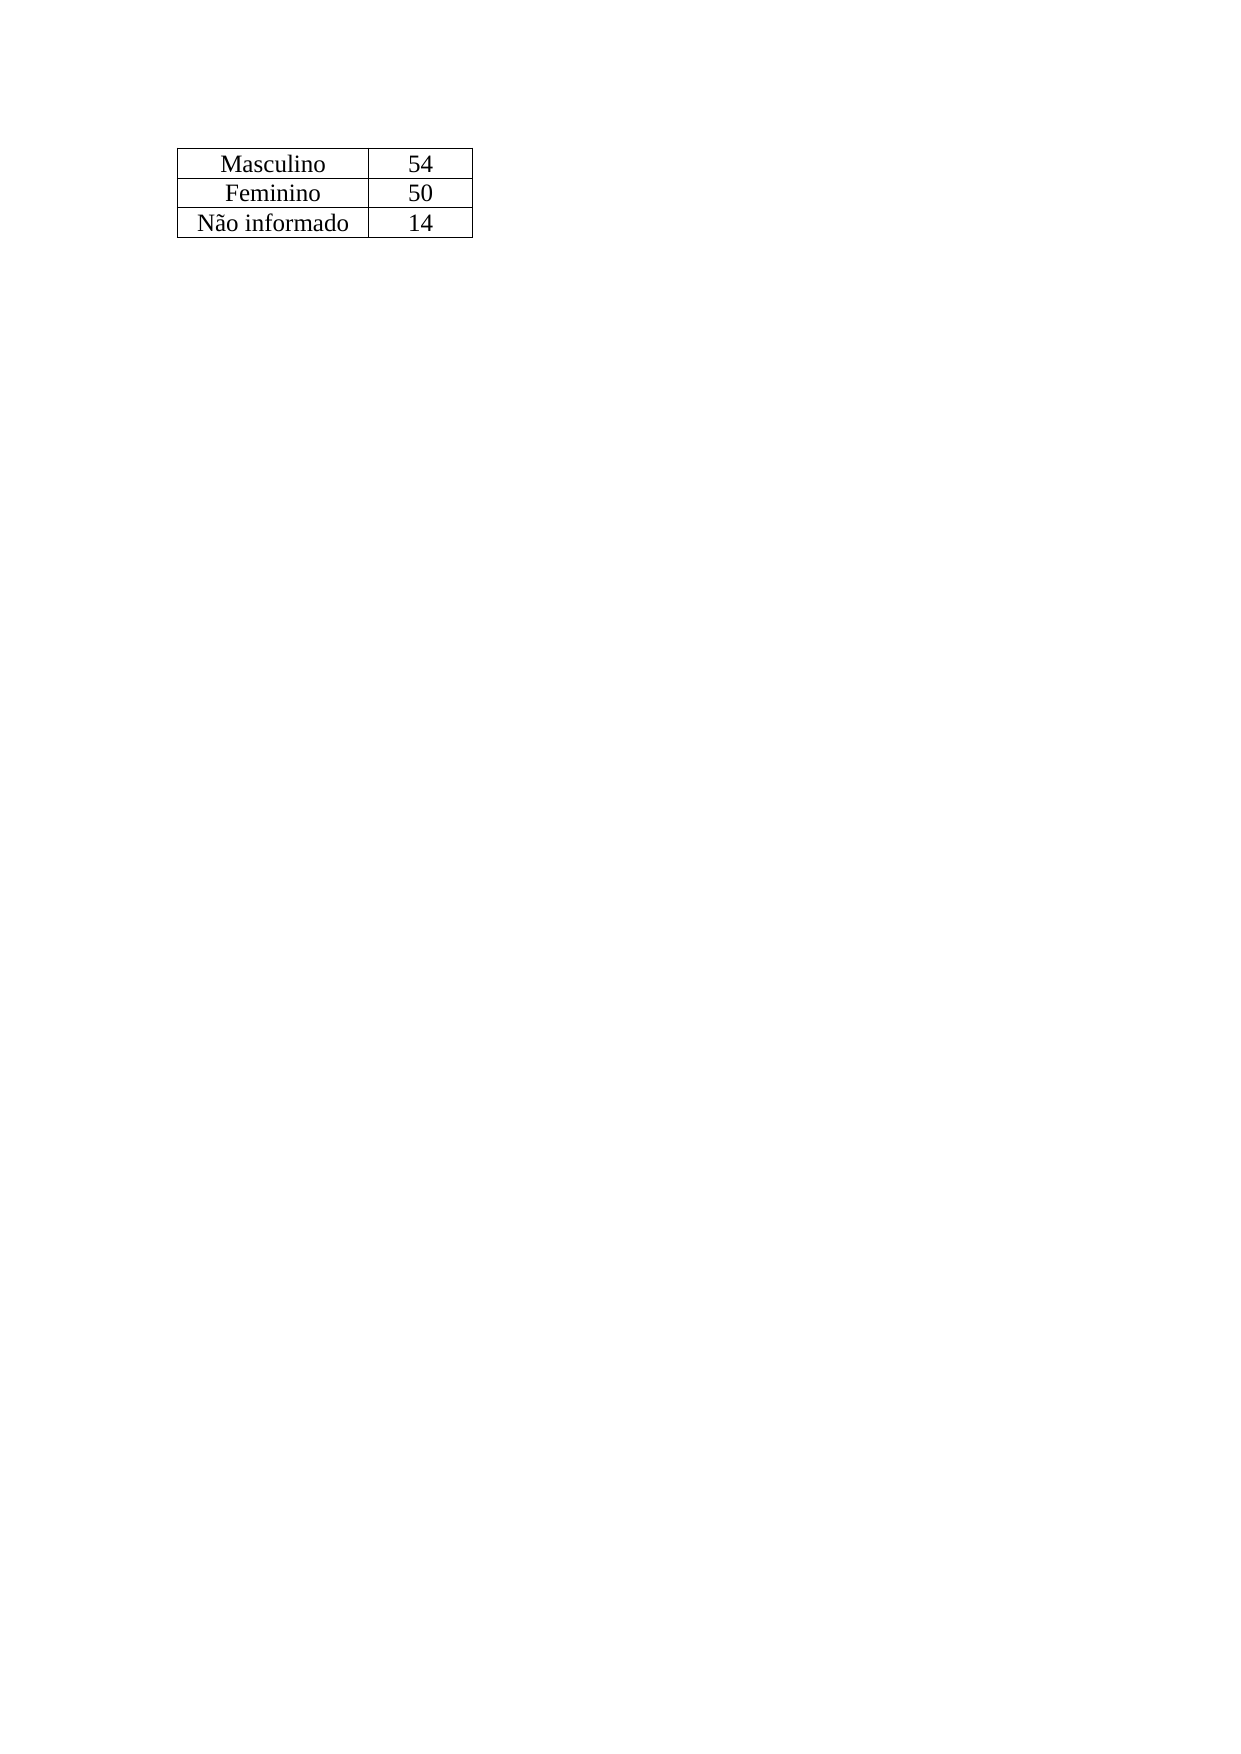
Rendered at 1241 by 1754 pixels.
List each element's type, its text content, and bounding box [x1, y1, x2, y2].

table_cell [473, 207, 487, 237]
table_cell [473, 178, 487, 207]
table_cell [473, 148, 487, 177]
table_cell Não informado [178, 208, 368, 237]
table_cell 54 [369, 149, 472, 177]
table_cell 50 [369, 179, 472, 207]
table_cell Feminino [178, 179, 368, 207]
table_cell 14 [369, 208, 472, 237]
table_cell Masculino [178, 149, 368, 177]
